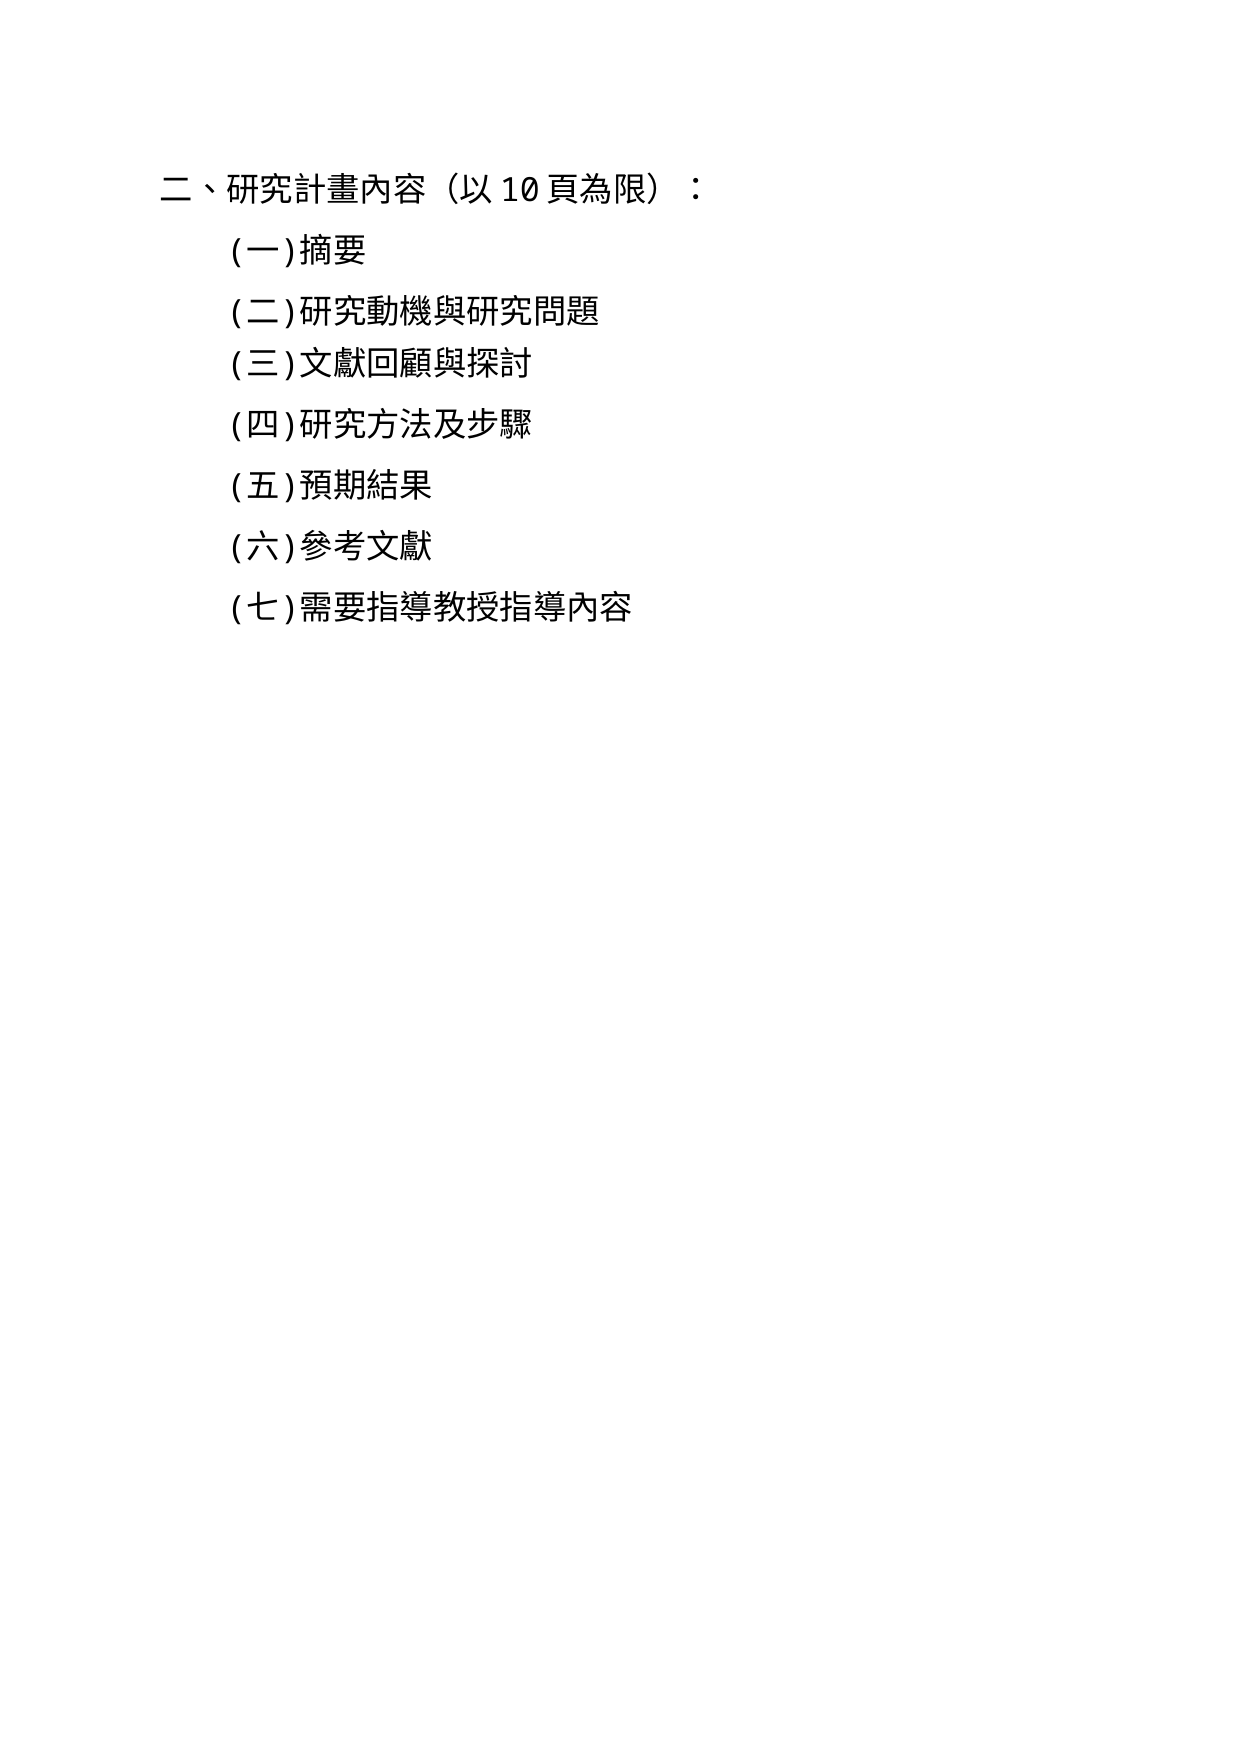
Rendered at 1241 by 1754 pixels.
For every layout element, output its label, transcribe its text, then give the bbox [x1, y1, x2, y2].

text (四)研究方法及步驟 [159, 398, 1081, 446]
text (五)預期結果 [159, 459, 1081, 507]
text (一)摘要 [159, 223, 1081, 272]
text (六)參考文獻 [159, 520, 1081, 568]
text 二、研究計畫內容（以10頁為限）： [159, 163, 1081, 211]
text (三)文獻回顧與探討 [159, 337, 1081, 386]
text (七)需要指導教授指導內容 [159, 581, 1081, 629]
text (二)研究動機與研究問題 [159, 284, 1081, 333]
